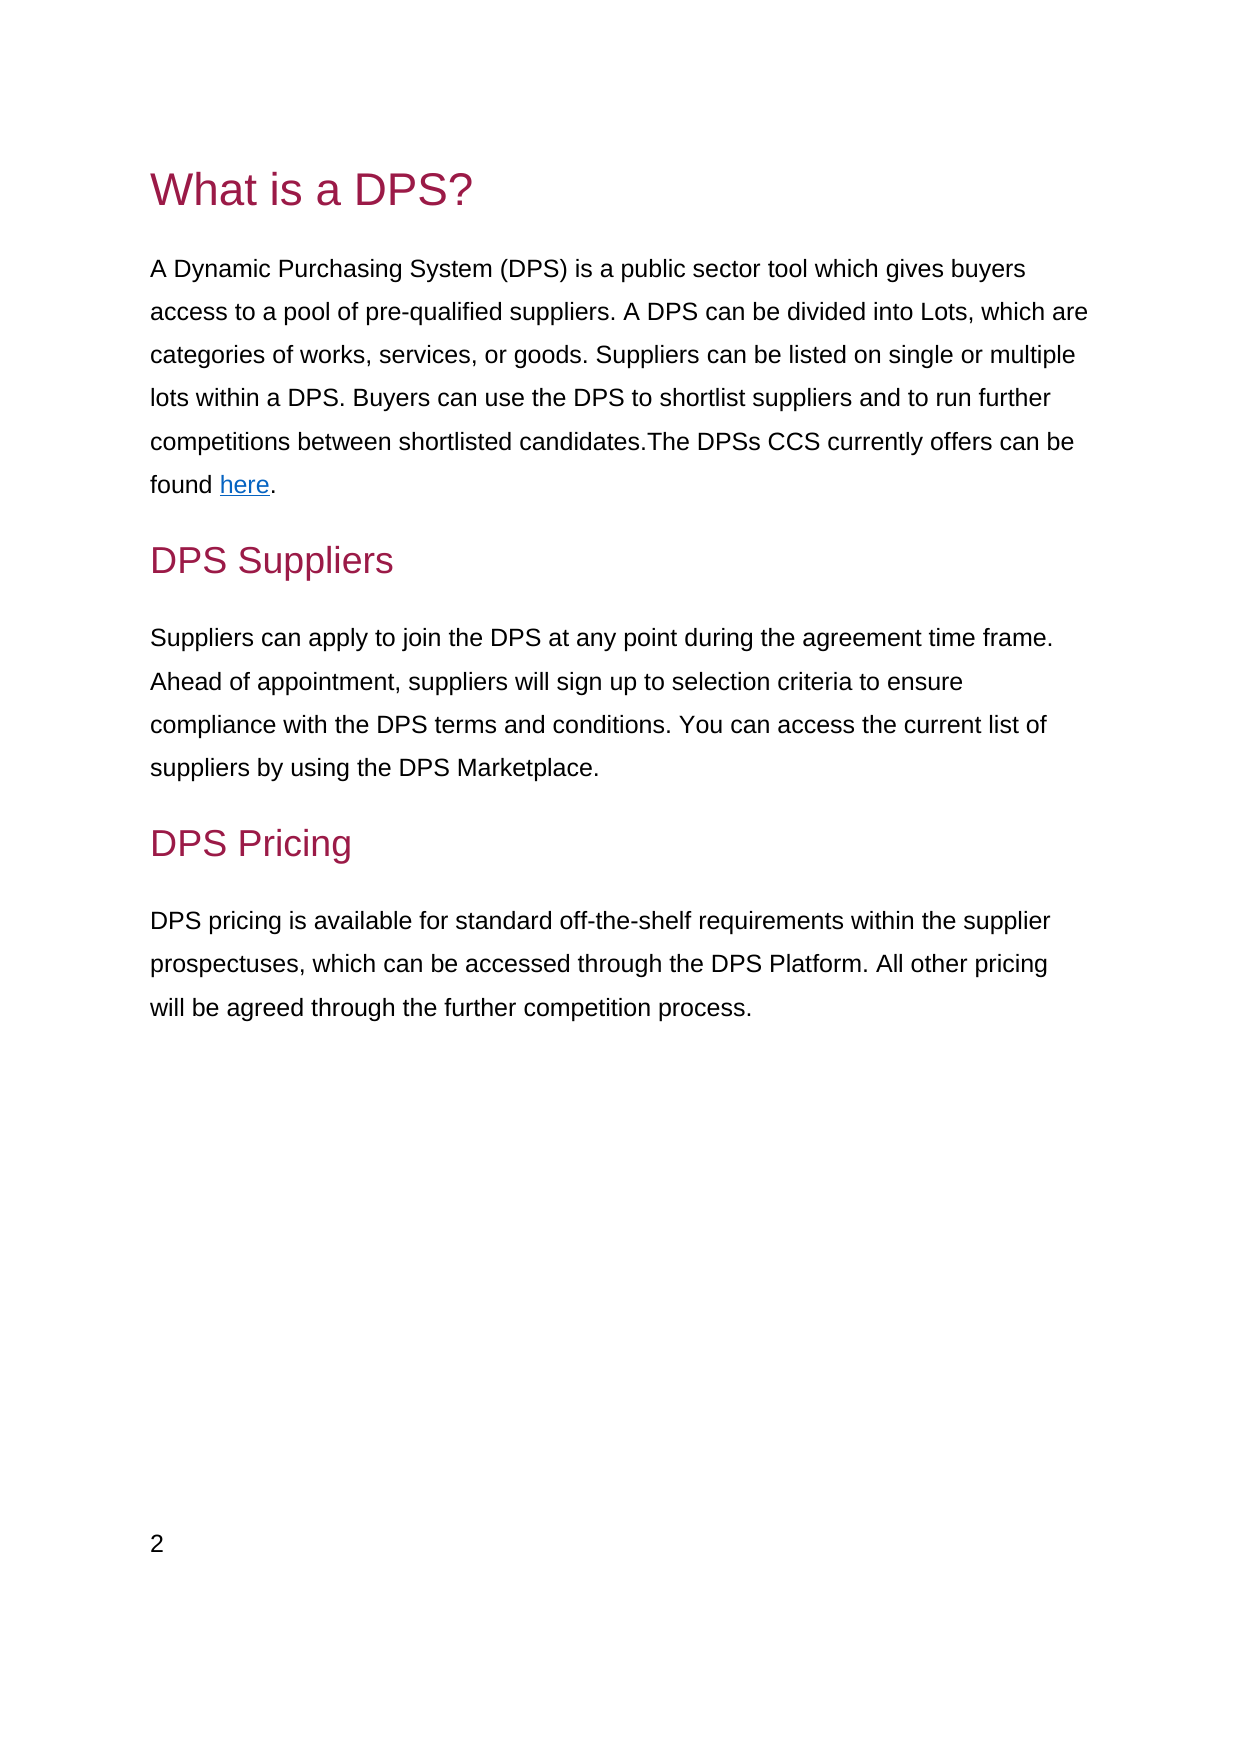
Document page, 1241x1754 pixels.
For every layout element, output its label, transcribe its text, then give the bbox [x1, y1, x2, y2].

subtitle What is a DPS? [150, 162, 1090, 215]
text Suppliers can apply to join the DPS at any point during the agreement time frame. Ahead of appointment, suppliers will sign up to selection criteria to ensure compliance with the DPS terms and conditions. You can access the current list of suppliers by using the DPS Marketplace. [150, 623, 1090, 781]
text A Dynamic Purchasing System (DPS) is a public sector tool which gives buyers access to a pool of pre-qualified suppliers. A DPS can be divided into Lots, which are categories of works, services, or goods. Suppliers can be listed on single or multiple lots within a DPS. Buyers can use the DPS to shortlist suppliers and to run further competitions between shortlisted candidates.The DPSs CCS currently offers can be found here. [150, 254, 1090, 498]
subtitle DPS Pricing [150, 821, 1090, 864]
subtitle DPS Suppliers [150, 538, 1090, 581]
text DPS pricing is available for standard off-the-shelf requirements within the supplier prospectuses, which can be accessed through the DPS Platform. All other pricing will be agreed through the further competition process. [150, 906, 1090, 1021]
